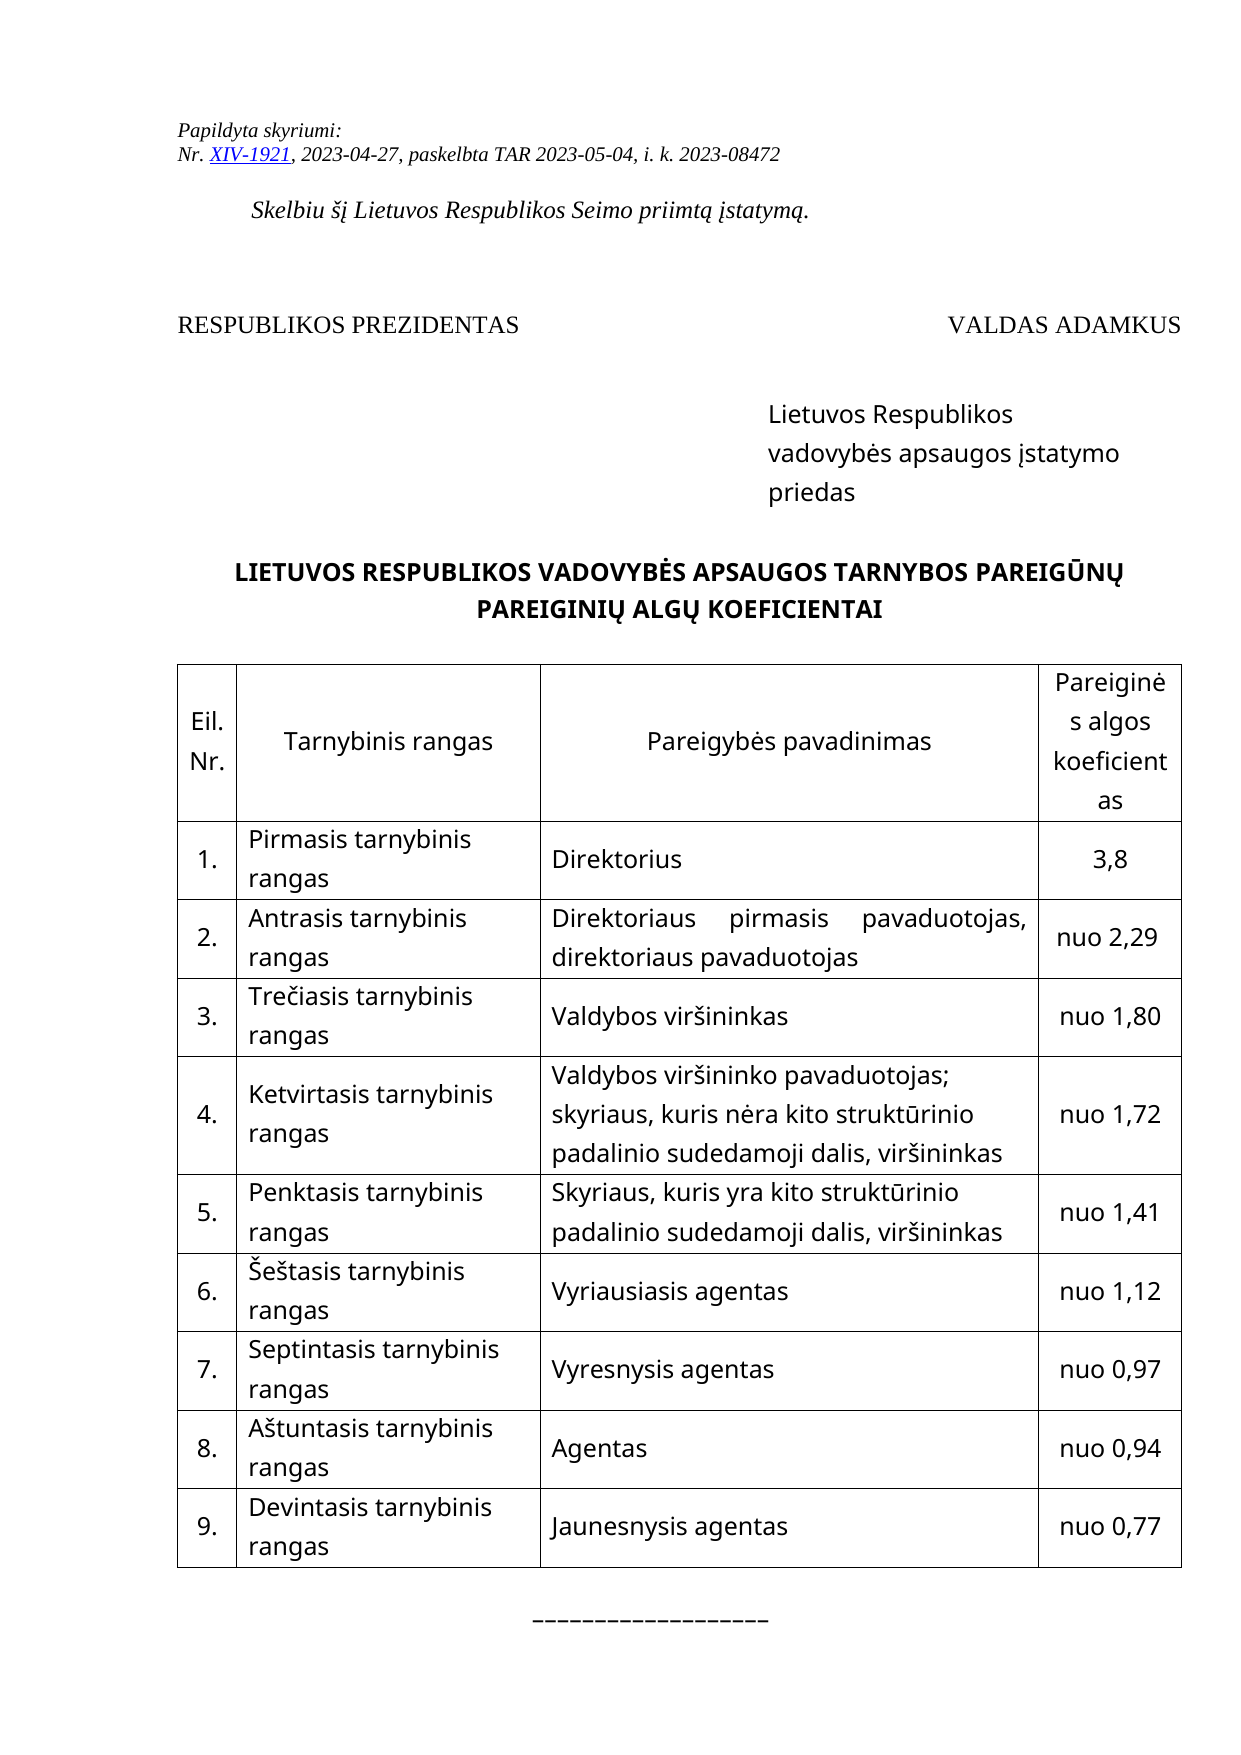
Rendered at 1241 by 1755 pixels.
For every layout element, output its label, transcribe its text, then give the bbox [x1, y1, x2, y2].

table_cell 8. [178, 1411, 236, 1488]
table_header Pareiginės algos koeficientas [1039, 665, 1181, 821]
table_cell nuo 0,97 [1039, 1332, 1181, 1409]
table_cell 3. [178, 979, 236, 1056]
table_cell 7. [178, 1332, 236, 1409]
table_cell Aštuntasis tarnybinis rangas [237, 1411, 540, 1488]
table_cell nuo 1,80 [1039, 979, 1181, 1056]
table_header Pareigybės pavadinimas [541, 665, 1038, 821]
table_header Tarnybinis rangas [237, 665, 540, 821]
table_cell Valdybos viršininko pavaduotojas; skyriaus, kuris nėra kito struktūrinio padalinio sudedamoji dalis, viršininkas [541, 1057, 1038, 1174]
table_cell 2. [178, 900, 236, 978]
table_cell 1. [178, 822, 236, 899]
text LIETUVOS RESPUBLIKOS VADOVYBĖS APSAUGOS TARNYBOS PAREIGŪNŲ PAREIGINIŲ ALGŲ KOEFICIENTAI [177, 551, 1181, 626]
table_cell Vyriausiasis agentas [541, 1254, 1038, 1331]
table_cell Vyresnysis agentas [541, 1332, 1038, 1409]
table_cell Direktoriaus pirmasis pavaduotojas, direktoriaus pavaduotojas [541, 900, 1038, 978]
table_cell Devintasis tarnybinis rangas [237, 1489, 540, 1567]
table_cell nuo 1,41 [1039, 1175, 1181, 1252]
table_cell Trečiasis tarnybinis rangas [237, 979, 540, 1056]
text priedas [177, 474, 1181, 509]
table_cell Septintasis tarnybinis rangas [237, 1332, 540, 1409]
table_cell nuo 1,12 [1039, 1254, 1181, 1331]
table_cell 6. [178, 1254, 236, 1331]
table_cell Ketvirtasis tarnybinis rangas [237, 1057, 540, 1174]
table_cell 5. [178, 1175, 236, 1252]
table_cell Agentas [541, 1411, 1038, 1488]
text vadovybės apsaugos įstatymo [177, 435, 1181, 469]
table_cell Antrasis tarnybinis rangas [237, 900, 540, 978]
text Nr. XIV-1921, 2023-04-27, paskelbta TAR 2023-05-04, i. k. 2023-08472 [177, 142, 1181, 166]
table_header Eil. Nr. [178, 665, 236, 821]
text Skelbiu šį Lietuvos Respublikos Seimo priimtą įstatymą. [177, 195, 1181, 224]
table_cell nuo 0,77 [1039, 1489, 1181, 1567]
table_cell 3,8 [1039, 822, 1181, 899]
table_cell Valdybos viršininkas [541, 979, 1038, 1056]
table_cell nuo 0,94 [1039, 1411, 1181, 1488]
table_cell Šeštasis tarnybinis rangas [237, 1254, 540, 1331]
text Lietuvos Respublikos [768, 396, 1181, 430]
text Papildyta skyriumi: [177, 118, 1181, 142]
table_cell Direktorius [541, 822, 1038, 899]
table_cell Skyriaus, kuris yra kito struktūrinio padalinio sudedamoji dalis, viršininkas [541, 1175, 1038, 1252]
table_cell 4. [178, 1057, 236, 1174]
table_cell Pirmasis tarnybinis rangas [237, 822, 540, 899]
table_cell 9. [178, 1489, 236, 1567]
table_cell nuo 1,72 [1039, 1057, 1181, 1174]
text RESPUBLIKOS PREZIDENTAS VALDAS ADAMKUS [177, 310, 1181, 339]
table_cell nuo 2,29 [1039, 900, 1181, 978]
table_cell Penktasis tarnybinis rangas [237, 1175, 540, 1252]
text ––––––––––––––––––– [177, 1602, 1181, 1636]
table_cell Jaunesnysis agentas [541, 1489, 1038, 1567]
